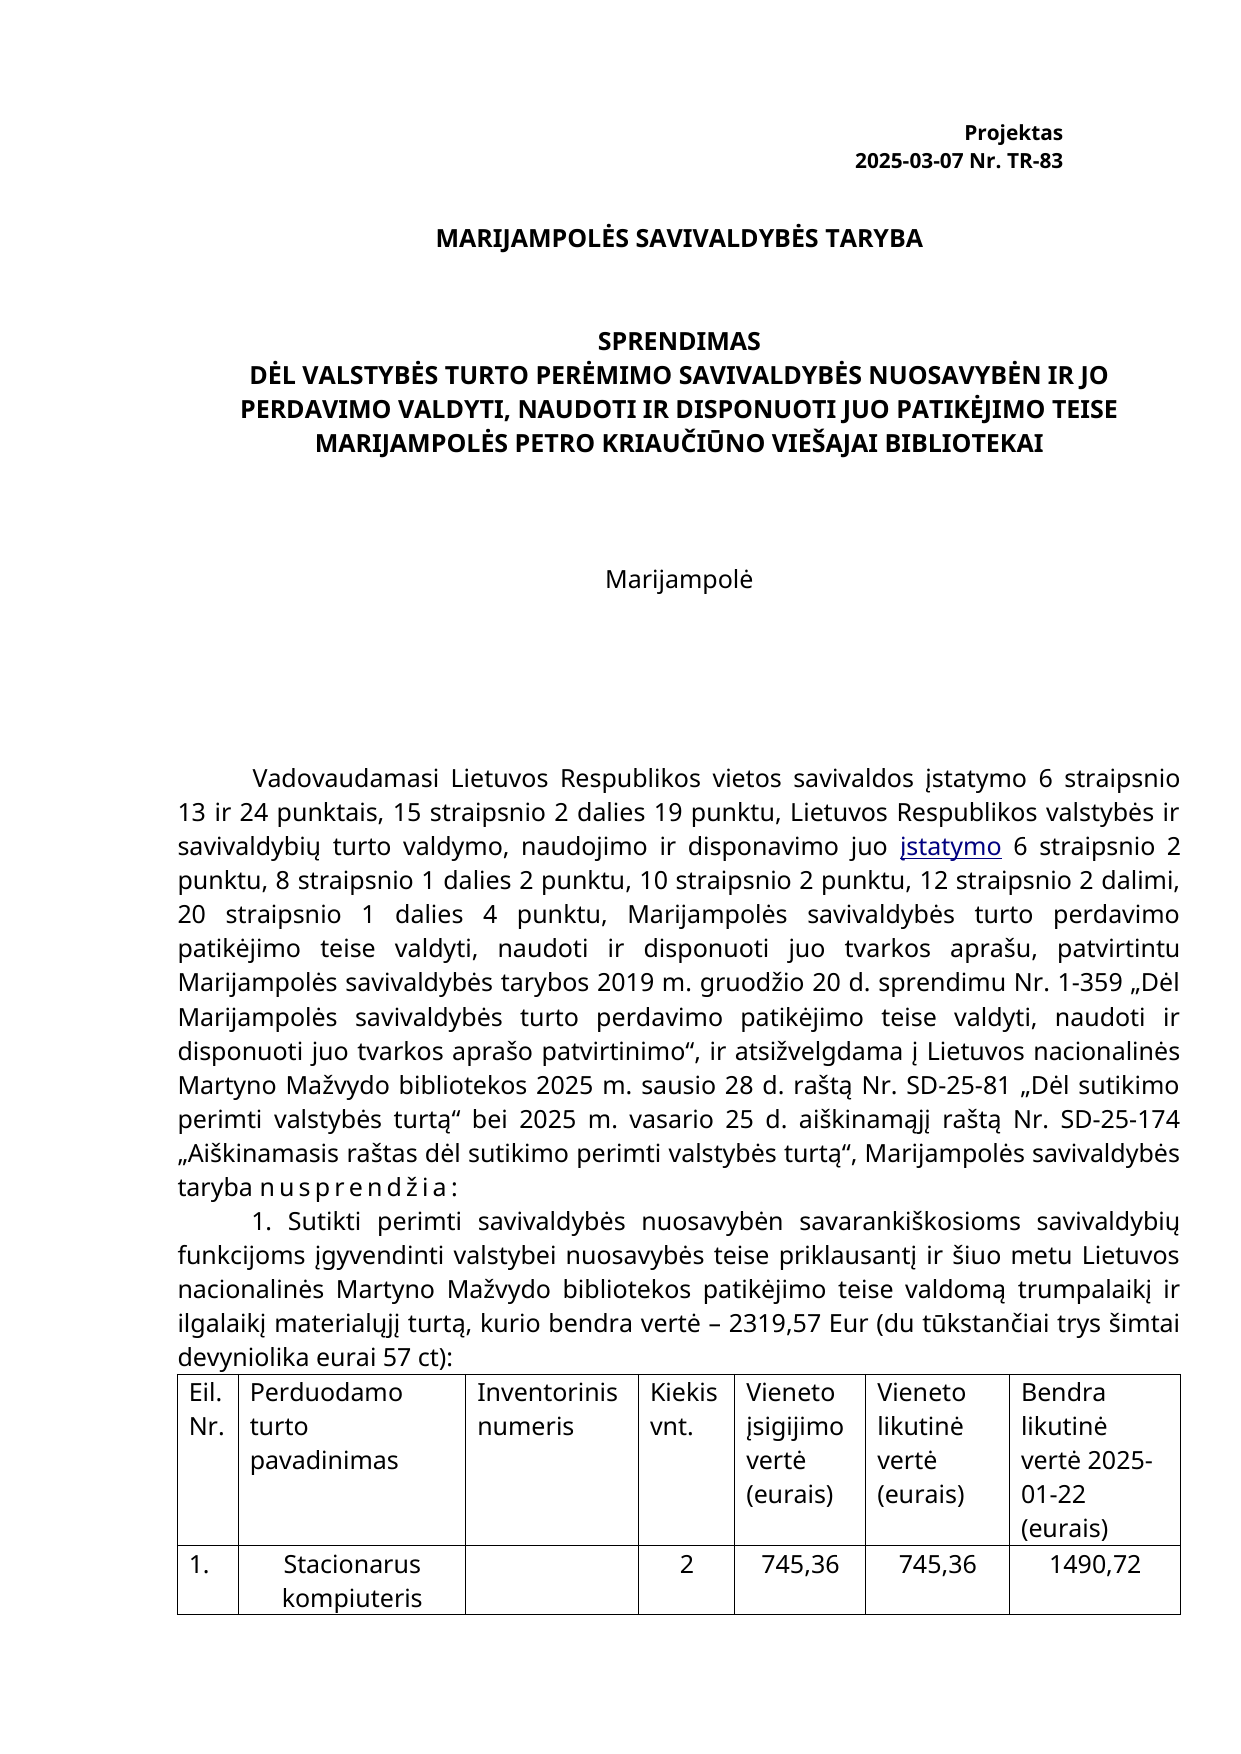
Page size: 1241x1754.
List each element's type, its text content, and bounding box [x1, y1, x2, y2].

text SPRENDIMAS [177, 323, 1181, 357]
text 1. Sutikti perimti savivaldybės nuosavybėn savarankiškosioms savivaldybių funkcijoms įgyvendinti valstybei nuosavybės teise priklausantį ir šiuo metu Lietuvos nacionalinės Martyno Mažvydo bibliotekos patikėjimo teise valdomą trumpalaikį ir ilgalaikį materialųjį turtą, kurio bendra vertė – 2319,57 Eur (du tūkstančiai trys šimtai devyniolika eurai 57 ct): [177, 1203, 1181, 1374]
table_cell [466, 1546, 638, 1614]
table_cell 1490,72 [1010, 1546, 1180, 1614]
table_cell Stacionarus kompiuteris [239, 1546, 465, 1614]
table_header Bendra likutinė vertė 2025-01-22 (eurais) [1010, 1375, 1180, 1545]
table_header Vieneto likutinė vertė (eurais) [866, 1375, 1009, 1545]
text Vadovaudamasi Lietuvos Respublikos vietos savivaldos įstatymo 6 straipsnio 13 ir 24 punktais, 15 straipsnio 2 dalies 19 punktu, Lietuvos Respublikos valstybės ir savivaldybių turto valdymo, naudojimo ir disponavimo juo įstatymo 6 straipsnio 2 punktu, 8 straipsnio 1 dalies 2 punktu, 10 straipsnio 2 punktu, 12 straipsnio 2 dalimi, 20 straipsnio 1 dalies 4 punktu, Marijampolės savivaldybės turto perdavimo patikėjimo teise valdyti, naudoti ir disponuoti juo tvarkos aprašu, patvirtintu Marijampolės savivaldybės tarybos 2019 m. gruodžio 20 d. sprendimu Nr. 1-359 „Dėl Marijampolės savivaldybės turto perdavimo patikėjimo teise valdyti, naudoti ir disponuoti juo tvarkos aprašo patvirtinimo“, ir atsižvelgdama į Lietuvos nacionalinės Martyno Mažvydo bibliotekos 2025 m. sausio 28 d. raštą Nr. SD-25-81 „Dėl sutikimo perimti valstybės turtą“ bei 2025 m. vasario 25 d. aiškinamąjį raštą Nr. SD-25-174 „Aiškinamasis raštas dėl sutikimo perimti valstybės turtą“, Marijampolės savivaldybės taryba nusprendžia: [177, 761, 1181, 1203]
table_header Perduodamo turto pavadinimas [239, 1375, 465, 1545]
text 2025-03-07 Nr. TR-83 [177, 147, 1063, 175]
table_header Kiekis vnt. [639, 1375, 734, 1545]
text DĖL VALSTYBĖS TURTO PERĖMIMO SAVIVALDYBĖS NUOSAVYBĖN IR JO PERDAVIMO VALDYTI, NAUDOTI IR DISPONUOTI JUO PATIKĖJIMO TEISE MARIJAMPOLĖS PETRO KRIAUČIŪNO VIEŠAJAI BIBLIOTEKAI [177, 357, 1181, 459]
table_cell 2 [639, 1546, 734, 1614]
table_header Vieneto įsigijimo vertė (eurais) [735, 1375, 865, 1545]
table_header Inventorinis numeris [466, 1375, 638, 1545]
text MARIJAMPOLĖS SAVIVALDYBĖS TARYBA [177, 221, 1181, 255]
table_cell 745,36 [735, 1546, 865, 1614]
text Marijampolė [177, 562, 1181, 596]
table_cell 745,36 [866, 1546, 1009, 1614]
text Projektas [177, 118, 1063, 147]
table_header Eil. Nr. [178, 1375, 238, 1545]
table_cell 1. [178, 1546, 238, 1614]
